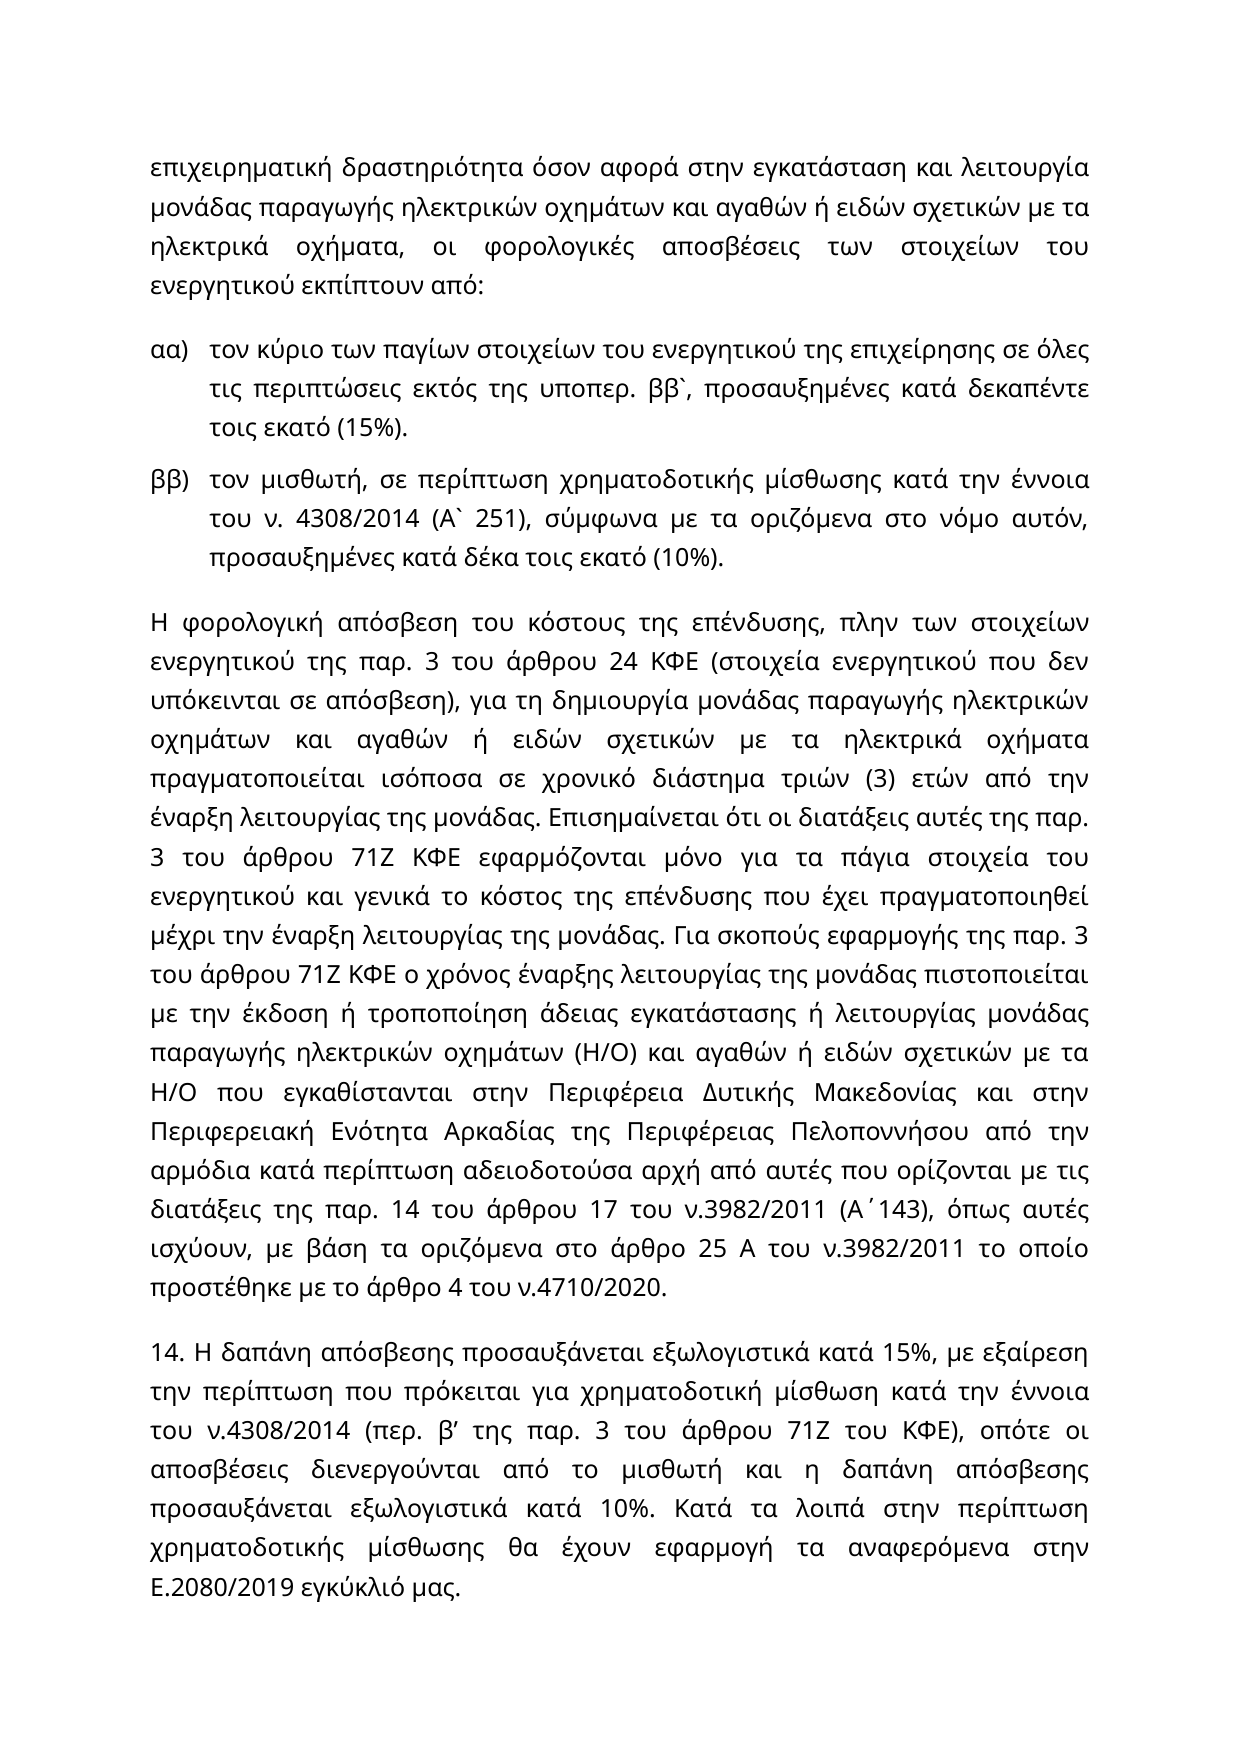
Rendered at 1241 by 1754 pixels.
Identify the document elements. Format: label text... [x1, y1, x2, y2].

list αα) τον κύριο των παγίων στοιχείων του ενεργητικού της επιχείρησης σε όλες τις περιπτώσεις εκτός της υποπερ. ββ`, προσαυξημένες κατά δεκαπέντε τοις εκατό (15%). [150, 332, 1090, 444]
text επιχειρηματική δραστηριότητα όσον αφορά στην εγκατάσταση και λειτουργία μονάδας παραγωγής ηλεκτρικών οχημάτων και αγαθών ή ειδών σχετικών με τα ηλεκτρικά οχήματα, οι φορολογικές αποσβέσεις των στοιχείων του ενεργητικού εκπίπτουν από: [150, 150, 1090, 302]
text Η φορολογική απόσβεση του κόστους της επένδυσης, πλην των στοιχείων ενεργητικού της παρ. 3 του άρθρου 24 ΚΦΕ (στοιχεία ενεργητικού που δεν υπόκεινται σε απόσβεση), για τη δημιουργία μονάδας παραγωγής ηλεκτρικών οχημάτων και αγαθών ή ειδών σχετικών με τα ηλεκτρικά οχήματα πραγματοποιείται ισόποσα σε χρονικό διάστημα τριών (3) ετών από την έναρξη λειτουργίας της μονάδας. Επισημαίνεται ότι οι διατάξεις αυτές της παρ. 3 του άρθρου 71Ζ ΚΦΕ εφαρμόζονται μόνο για τα πάγια στοιχεία του ενεργητικού και γενικά το κόστος της επένδυσης που έχει πραγματοποιηθεί μέχρι την έναρξη λειτουργίας της μονάδας. Για σκοπούς εφαρμογής της παρ. 3 του άρθρου 71Ζ ΚΦΕ ο χρόνος έναρξης λειτουργίας της μονάδας πιστοποιείται με την έκδοση ή τροποποίηση άδειας εγκατάστασης ή λειτουργίας μονάδας παραγωγής ηλεκτρικών οχημάτων (Η/Ο) και αγαθών ή ειδών σχετικών με τα Η/Ο που εγκαθίστανται στην Περιφέρεια Δυτικής Μακεδονίας και στην Περιφερειακή Ενότητα Αρκαδίας της Περιφέρειας Πελοποννήσου από την αρμόδια κατά περίπτωση αδειοδοτούσα αρχή από αυτές που ορίζονται με τις διατάξεις της παρ. 14 του άρθρου 17 του ν.3982/2011 (Α΄143), όπως αυτές ισχύουν, με βάση τα οριζόμενα στο άρθρο 25 Α του ν.3982/2011 το οποίο προστέθηκε με το άρθρο 4 του ν.4710/2020. [150, 604, 1090, 1304]
text 14. Η δαπάνη απόσβεσης προσαυξάνεται εξωλογιστικά κατά 15%, με εξαίρεση την περίπτωση που πρόκειται για χρηματοδοτική μίσθωση κατά την έννοια του ν.4308/2014 (περ. β’ της παρ. 3 του άρθρου 71Ζ του ΚΦΕ), οπότε οι αποσβέσεις διενεργούνται από το μισθωτή και η δαπάνη απόσβεσης προσαυξάνεται εξωλογιστικά κατά 10%. Κατά τα λοιπά στην περίπτωση χρηματοδοτικής μίσθωσης θα έχουν εφαρμογή τα αναφερόμενα στην Ε.2080/2019 εγκύκλιό μας. [150, 1334, 1090, 1603]
list ββ) τον μισθωτή, σε περίπτωση χρηματοδοτικής μίσθωσης κατά την έννοια του ν. 4308/2014 (Α` 251), σύμφωνα με τα οριζόμενα στο νόμο αυτόν, προσαυξημένες κατά δέκα τοις εκατό (10%). [150, 462, 1090, 574]
